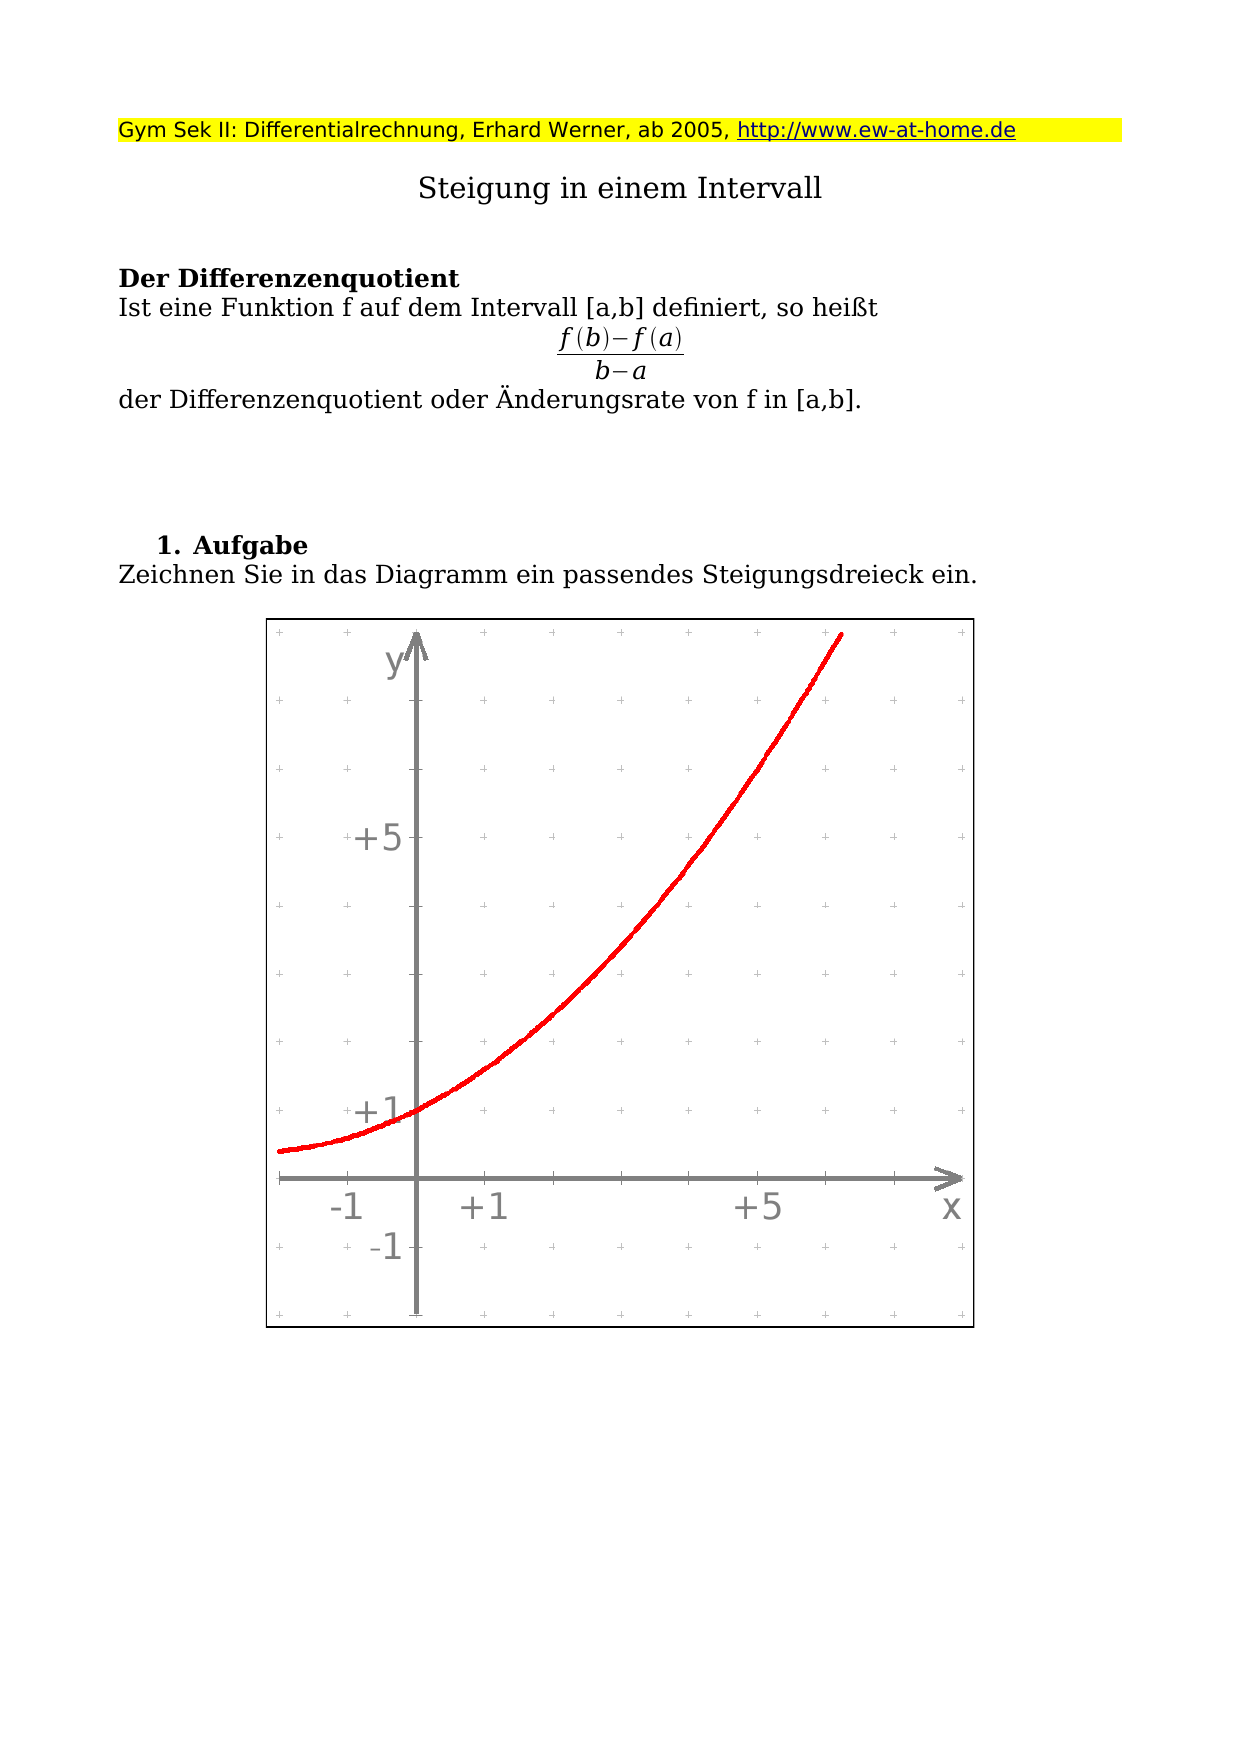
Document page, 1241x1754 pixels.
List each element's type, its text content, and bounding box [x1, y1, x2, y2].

text der Differenzenquotient oder Änderungsrate von f in [a,b]. [118, 385, 1122, 414]
text Der Differenzenquotient [118, 264, 1122, 293]
list Aufgabe [156, 531, 1122, 560]
picture [265, 618, 975, 1328]
text Zeichnen Sie in das Diagramm ein passendes Steigungsdreieck ein. [118, 560, 1122, 589]
text Ist eine Funktion f auf dem Intervall [a,b] definiert, so heißt [118, 293, 1122, 323]
text Steigung in einem Intervall [118, 172, 1122, 206]
